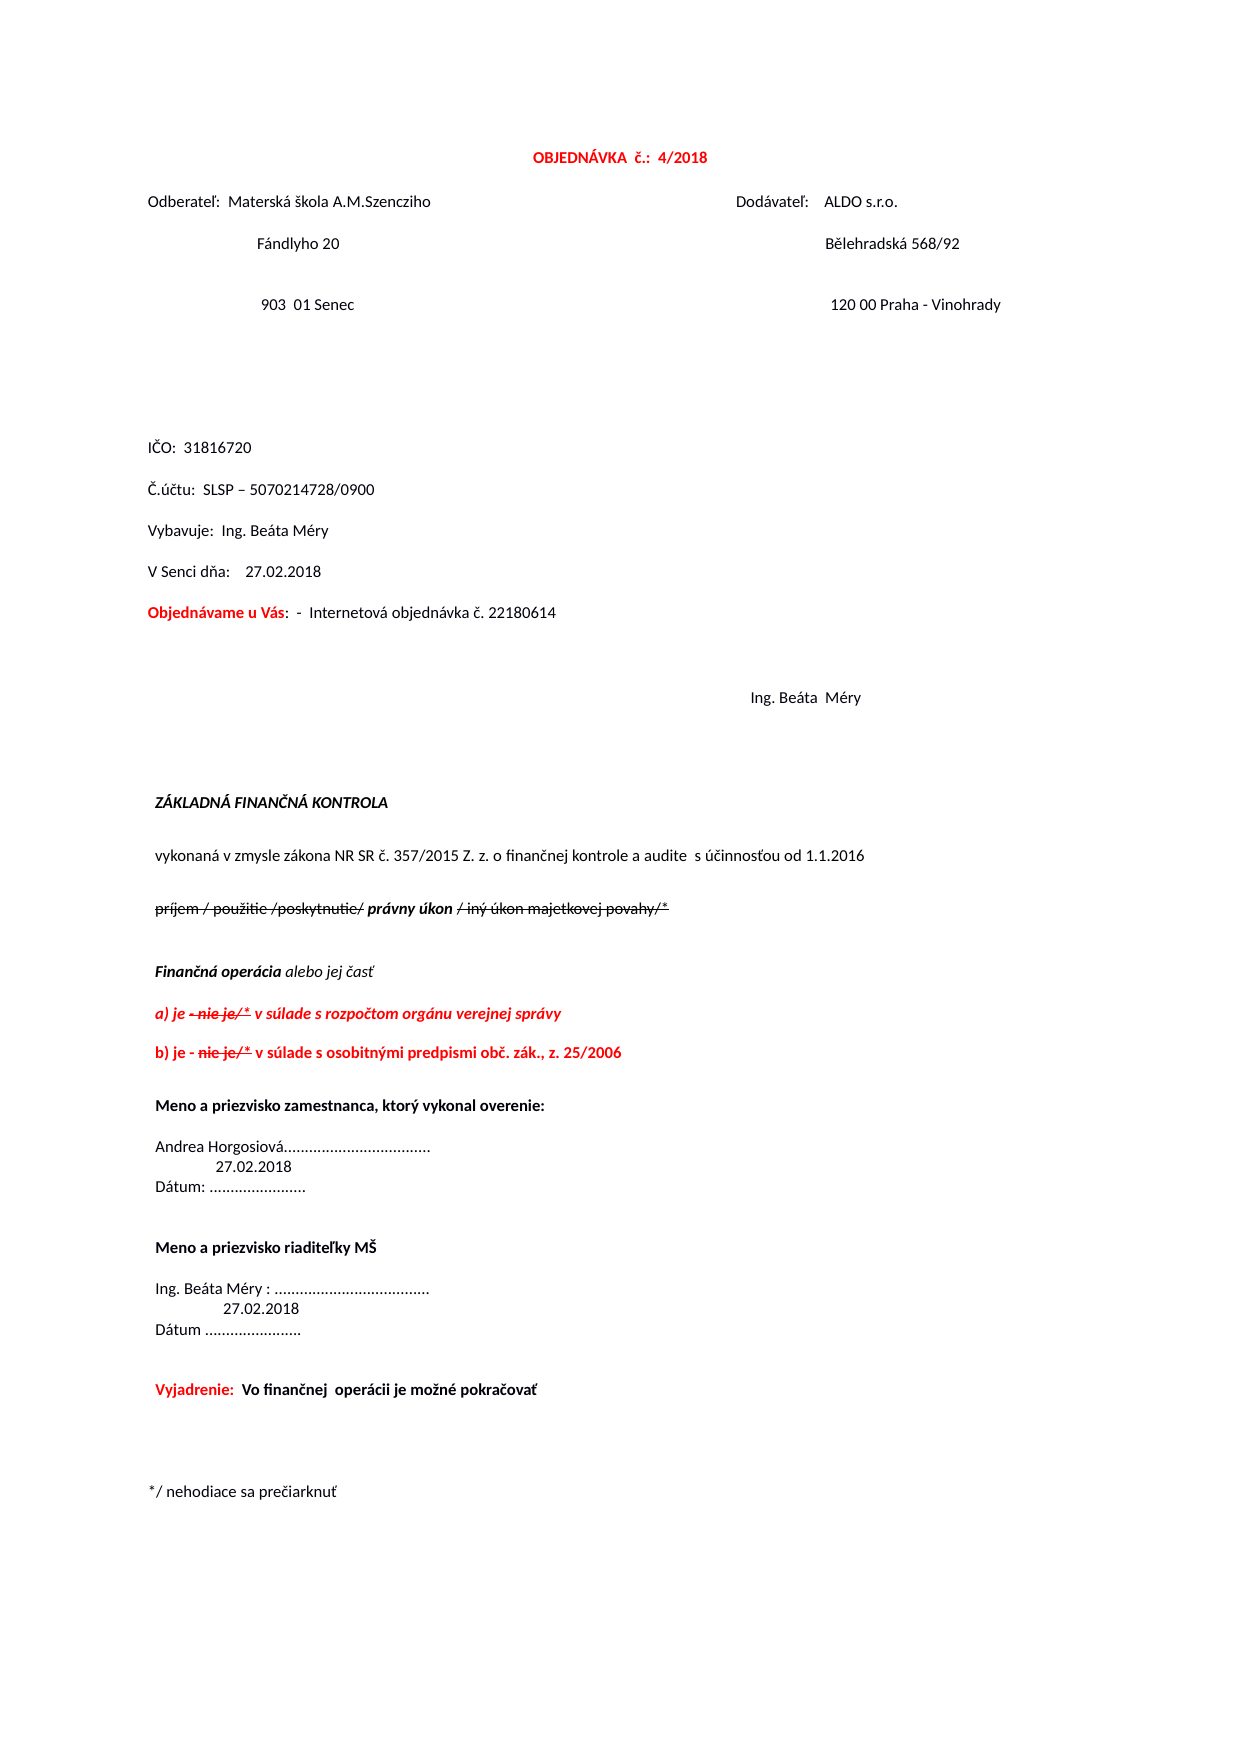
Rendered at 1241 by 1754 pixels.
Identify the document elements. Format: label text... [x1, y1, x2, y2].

text Dátum ....................... [148, 1319, 1093, 1339]
text 27.02.2018 [148, 1298, 1093, 1319]
text Dátum: ....................... [148, 1177, 1093, 1197]
text Objednávame u Vás: - Internetová objednávka č. 22180614 [148, 602, 1093, 622]
text Andrea Horgosiová................................... [148, 1136, 1093, 1156]
text Č.účtu: SLSP – 5070214728/0900 [148, 479, 1093, 499]
table_cell vykonaná v zmysle zákona NR SR č. 357/2015 Z. z. o finančnej kontrole a audite s účinnosťou od 1.1.2016 [148, 829, 1122, 882]
text Vyjadrenie: Vo finančnej operácii je možné pokračovať [148, 1380, 1093, 1400]
text Ing. Beáta Méry : ..................................... [148, 1278, 1093, 1298]
text Fándlyho 20 Bělehradská 568/92 [148, 233, 1093, 273]
text OBJEDNÁVKA č.: 4/2018 [148, 148, 1093, 168]
text Meno a priezvisko zamestnanca, ktorý vykonal overenie: [148, 1095, 1093, 1116]
text Odberateľ: Materská škola A.M.Szencziho Dodávateľ: ALDO s.r.o. [148, 192, 1093, 212]
text Meno a priezvisko riaditeľky MŠ [148, 1237, 1093, 1258]
table_cell [978, 988, 1240, 1040]
table_header ZÁKLADNÁ FINANČNÁ KONTROLA [148, 776, 977, 829]
table_cell [978, 882, 1240, 935]
text IČO: 31816720 [148, 438, 1093, 458]
table_cell b) je - nie je/* v súlade s osobitnými predpismi obč. zák., z. 25/2006 [148, 1040, 977, 1093]
table_cell [1122, 829, 1240, 882]
table_cell [978, 1040, 1240, 1093]
table_header [978, 776, 1240, 829]
text V Senci dňa: 27.02.2018 [148, 561, 1093, 581]
table_cell príjem / použitie /poskytnutie/ právny úkon / iný úkon majetkovej povahy/* [148, 882, 977, 935]
text Vybavuje: Ing. Beáta Méry [148, 520, 1093, 540]
table_cell [978, 935, 1240, 987]
table_cell a) je - nie je/* v súlade s rozpočtom orgánu verejnej správy [148, 988, 977, 1040]
text 903 01 Senec 120 00 Praha - Vinohrady [148, 294, 1093, 376]
text Ing. Beáta Méry [148, 687, 1093, 708]
table_cell Finančná operácia alebo jej časť [148, 935, 977, 987]
text 27.02.2018 [148, 1156, 1093, 1177]
text */ nehodiace sa prečiarknuť [148, 1481, 1093, 1502]
